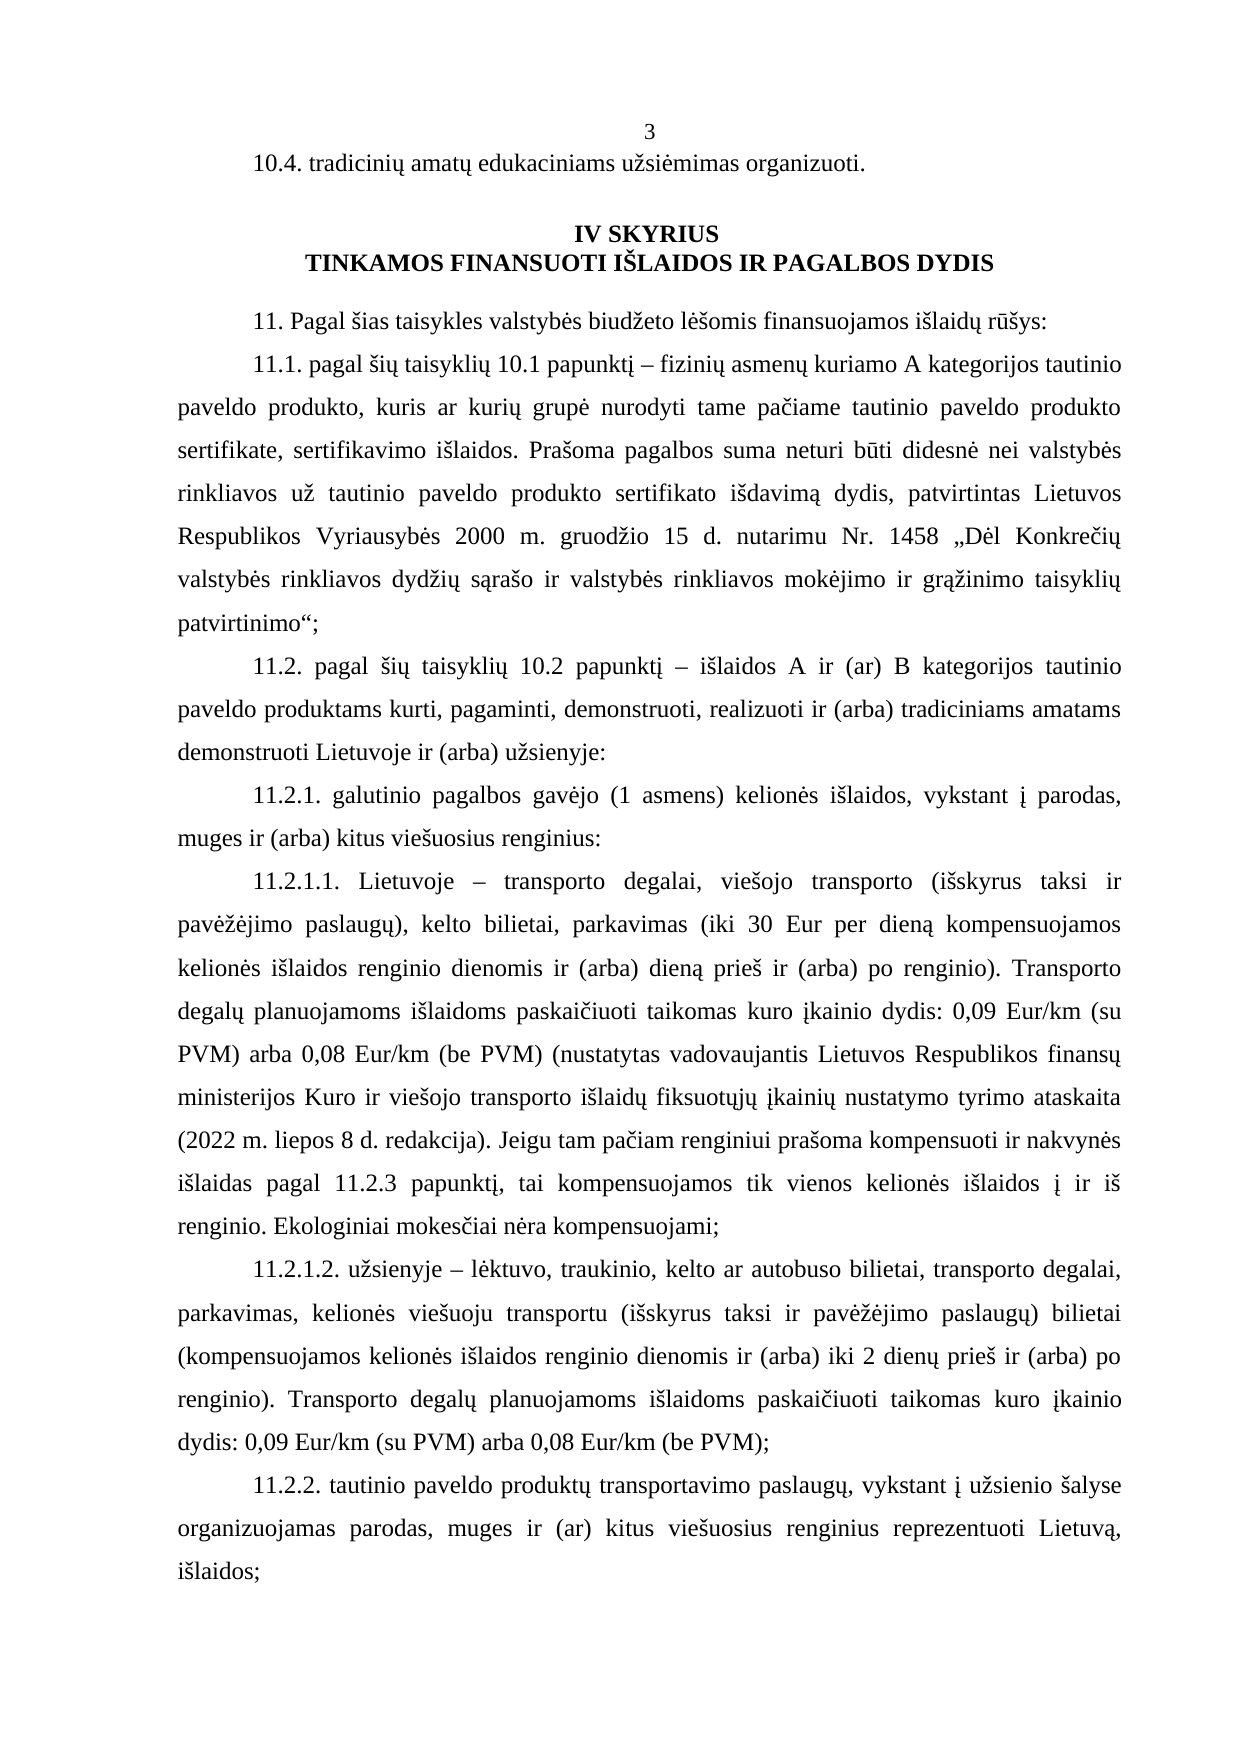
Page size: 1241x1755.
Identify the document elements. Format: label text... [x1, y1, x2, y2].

text 11.2.2. tautinio paveldo produktų transportavimo paslaugų, vykstant į užsienio šalyse organizuojamas parodas, muges ir (ar) kitus viešuosius renginius reprezentuoti Lietuvą, išlaidos; [177, 1470, 1122, 1585]
text 11.2.1.2. užsienyje – lėktuvo, traukinio, kelto ar autobuso bilietai, transporto degalai, parkavimas, kelionės viešuoju transportu (išskyrus taksi ir pavėžėjimo paslaugų) bilietai (kompensuojamos kelionės išlaidos renginio dienomis ir (arba) iki 2 dienų prieš ir (arba) po renginio). Transporto degalų planuojamoms išlaidoms paskaičiuoti taikomas kuro įkainio dydis: 0,09 Eur/km (su PVM) arba 0,08 Eur/km (be PVM); [177, 1254, 1122, 1456]
text IV SKYRIUS [177, 219, 1122, 248]
text 11. Pagal šias taisykles valstybės biudžeto lėšomis finansuojamos išlaidų rūšys: [177, 306, 1122, 334]
text TINKAMOS FINANSUOTI IŠLAIDOS IR PAGALBOS DYDIS [177, 248, 1122, 277]
text 11.2. pagal šių taisyklių 10.2 papunktį – išlaidos A ir (ar) B kategorijos tautinio paveldo produktams kurti, pagaminti, demonstruoti, realizuoti ir (arba) tradiciniams amatams demonstruoti Lietuvoje ir (arba) užsienyje: [177, 651, 1122, 766]
text 11.1. pagal šių taisyklių 10.1 papunktį – fizinių asmenų kuriamo A kategorijos tautinio paveldo produkto, kuris ar kurių grupė nurodyti tame pačiame tautinio paveldo produkto sertifikate, sertifikavimo išlaidos. Prašoma pagalbos suma neturi būti didesnė nei valstybės rinkliavos už tautinio paveldo produkto sertifikato išdavimą dydis, patvirtintas Lietuvos Respublikos Vyriausybės 2000 m. gruodžio 15 d. nutarimu Nr. 1458 „Dėl Konkrečių valstybės rinkliavos dydžių sąrašo ir valstybės rinkliavos mokėjimo ir grąžinimo taisyklių patvirtinimo“; [177, 349, 1122, 636]
text 11.2.1.1. Lietuvoje – transporto degalai, viešojo transporto (išskyrus taksi ir pavėžėjimo paslaugų), kelto bilietai, parkavimas (iki 30 Eur per dieną kompensuojamos kelionės išlaidos renginio dienomis ir (arba) dieną prieš ir (arba) po renginio). Transporto degalų planuojamoms išlaidoms paskaičiuoti taikomas kuro įkainio dydis: 0,09 Eur/km (su PVM) arba 0,08 Eur/km (be PVM) (nustatytas vadovaujantis Lietuvos Respublikos finansų ministerijos Kuro ir viešojo transporto išlaidų fiksuotųjų įkainių nustatymo tyrimo ataskaita (2022 m. liepos 8 d. redakcija). Jeigu tam pačiam renginiui prašoma kompensuoti ir nakvynės išlaidas pagal 11.2.3 papunktį, tai kompensuojamos tik vienos kelionės išlaidos į ir iš renginio. Ekologiniai mokesčiai nėra kompensuojami; [177, 866, 1122, 1240]
text 11.2.1. galutinio pagalbos gavėjo (1 asmens) kelionės išlaidos, vykstant į parodas, muges ir (arba) kitus viešuosius renginius: [177, 780, 1122, 852]
text 10.4. tradicinių amatų edukaciniams užsiėmimas organizuoti. [177, 148, 1122, 176]
